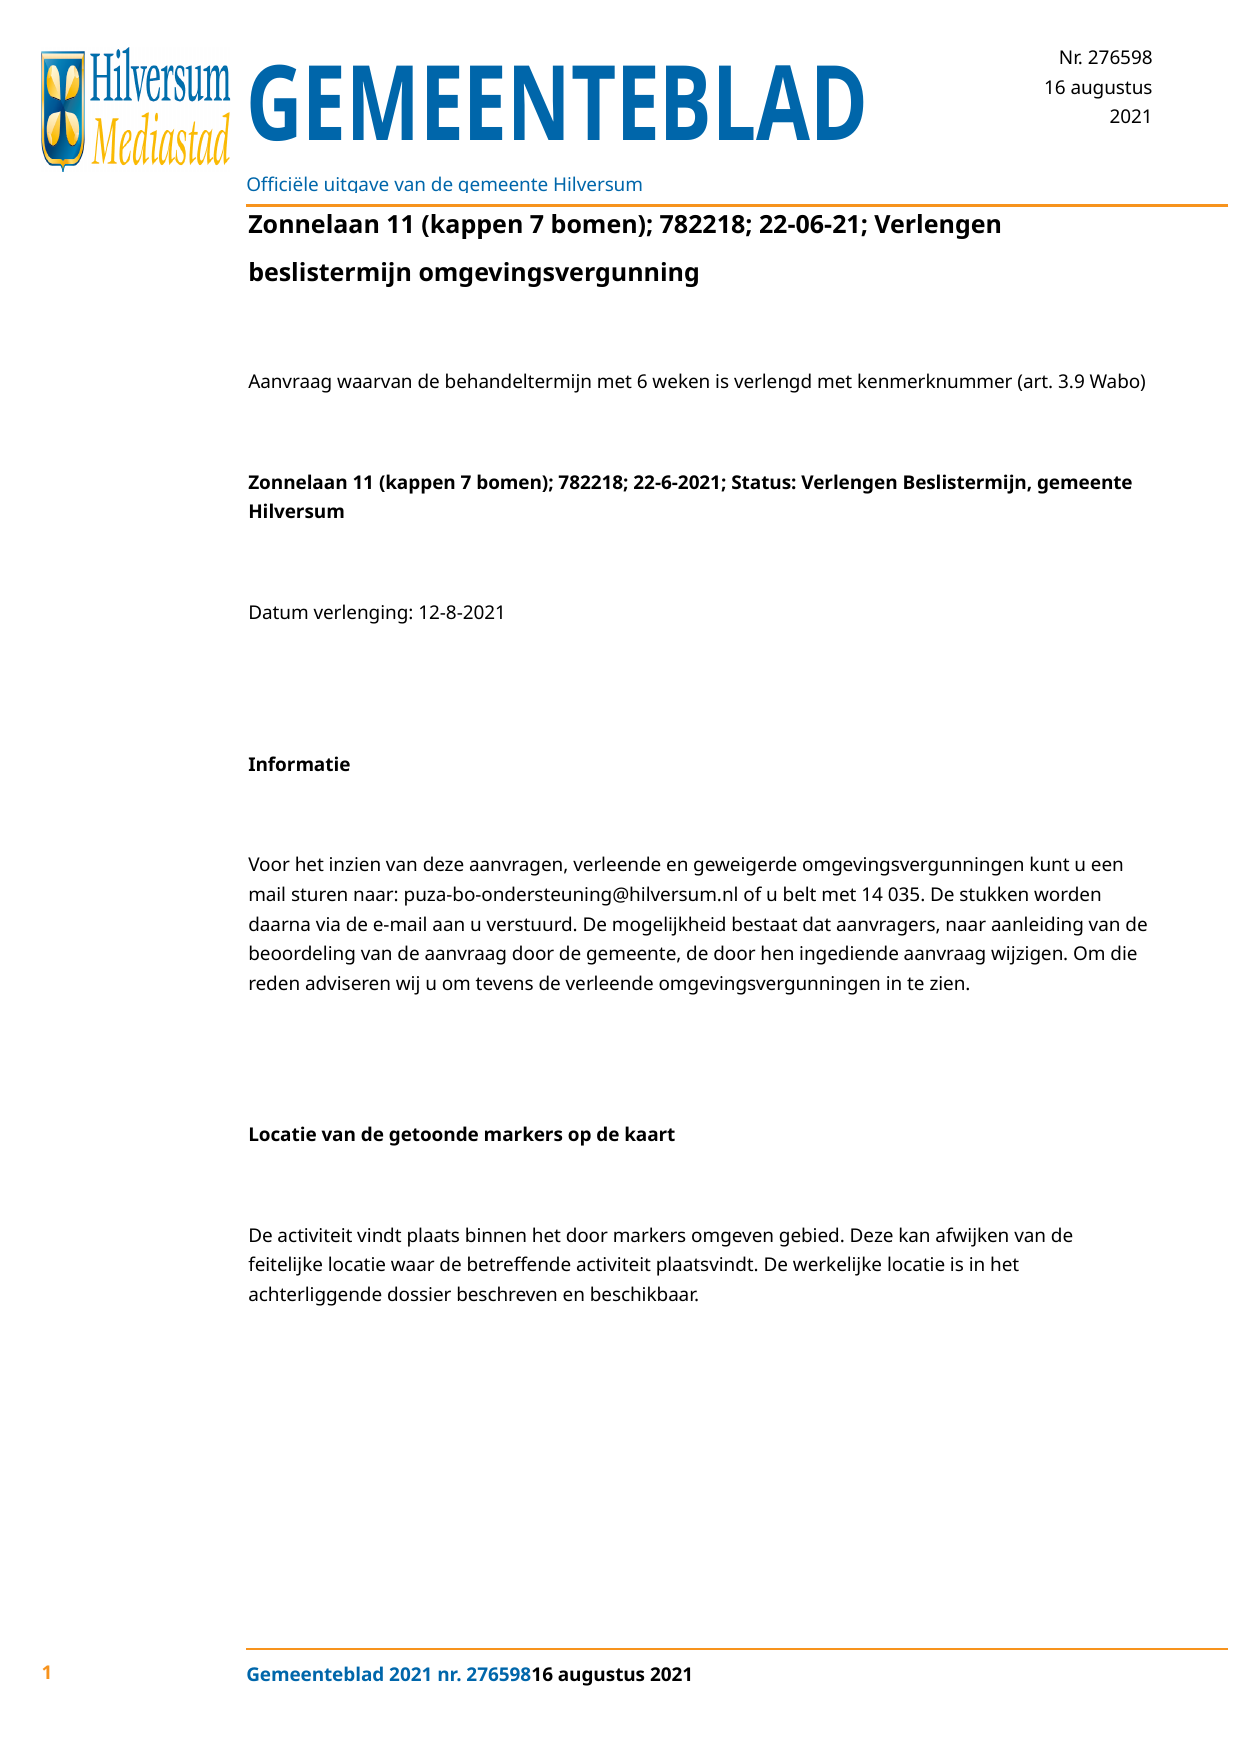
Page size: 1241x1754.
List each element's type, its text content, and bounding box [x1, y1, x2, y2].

picture [41, 47, 231, 172]
text Voor het inzien van deze aanvragen, verleende en geweigerde omgevingsvergunningen kunt u een mail sturen naar: puza-bo-ondersteuning@hilversum.nl of u belt met 14 035. De stukken worden daarna via de e-mail aan u verstuurd. De mogelijkheid bestaat dat aanvragers, naar aanleiding van de beoordeling van de aanvraag door de gemeente, de door hen ingediende aanvraag wijzigen. Om die reden adviseren wij u om tevens de verleende omgevingsvergunningen in te zien. [248, 852, 1152, 996]
text Zonnelaan 11 (kappen 7 bomen); 782218; 22-6-2021; Status: Verlengen Beslistermijn, gemeente Hilversum [248, 469, 1152, 524]
text Aanvraag waarvan de behandeltermijn met 6 weken is verlengd met kenmerknummer (art. 3.9 Wabo) [248, 368, 1152, 394]
text Locatie van de getoonde markers op de kaart [248, 1121, 1152, 1147]
text Zonnelaan 11 (kappen 7 bomen); 782218; 22-06-21; Verlengen beslistermijn omgevingsvergunning [248, 207, 1152, 288]
text Datum verlenging: 12-8-2021 [248, 599, 1152, 625]
text Informatie [248, 751, 1152, 777]
text De activiteit vindt plaats binnen het door markers omgeven gebied. Deze kan afwijken van de feitelijke locatie waar de betreffende activiteit plaatsvindt. De werkelijke locatie is in het achterliggende dossier beschreven en beschikbaar. [248, 1222, 1152, 1307]
